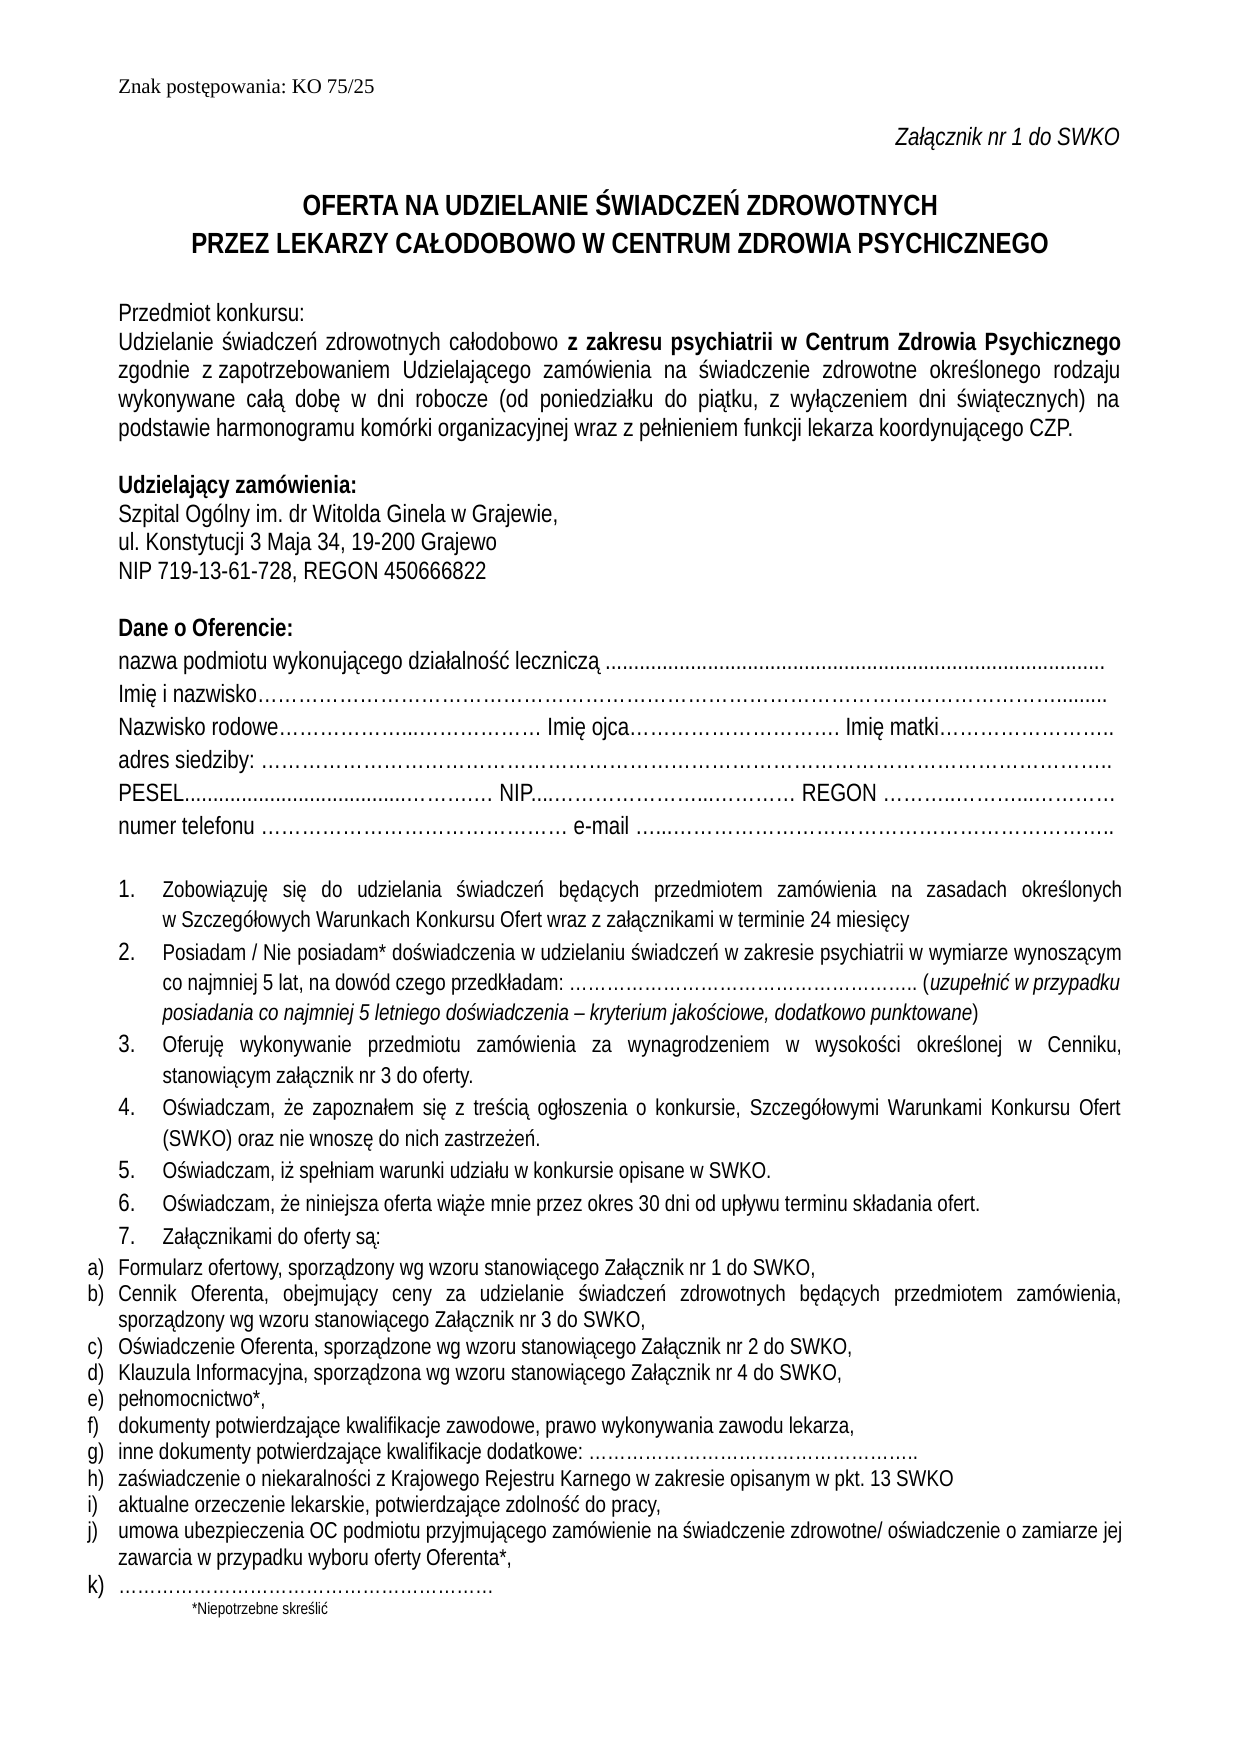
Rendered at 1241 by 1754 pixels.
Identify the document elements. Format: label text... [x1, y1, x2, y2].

list aktualne orzeczenie lekarskie, potwierdzające zdolność do pracy, [87, 1491, 1122, 1517]
list inne dokumenty potwierdzające kwalifikacje dodatkowe: …………………………………………….. [87, 1438, 1122, 1464]
text OFERTA NA UDZIELANIE ŚWIADCZEŃ ZDROWOTNYCH [118, 188, 1122, 221]
text Załącznik nr 1 do SWKO [118, 122, 1122, 151]
text Udzielanie świadczeń zdrowotnych całodobowo z zakresu psychiatrii w Centrum Zdrowia Psychicznego zgodnie z zapotrzebowaniem Udzielającego zamówienia na świadczenie zdrowotne określonego rodzaju wykonywane całą dobę w dni robocze (od poniedziałku do piątku, z wyłączeniem dni świątecznych) na podstawie harmonogramu komórki organizacyjnej wraz z pełnieniem funkcji lekarza koordynującego CZP. [118, 327, 1122, 441]
list zaświadczenie o niekaralności z Krajowego Rejestru Karnego w zakresie opisanym w pkt. 13 SWKO [87, 1464, 1122, 1491]
list Oświadczenie Oferenta, sporządzone wg wzoru stanowiącego Załącznik nr 2 do SWKO, [87, 1333, 1122, 1359]
text *Niepotrzebne skreślić [192, 1598, 1122, 1618]
list Oferuję wykonywanie przedmiotu zamówienia za wynagrodzeniem w wysokości określonej w Cenniku, stanowiącym załącznik nr 3 do oferty. [118, 1029, 1122, 1088]
list pełnomocnictwo*, [87, 1385, 1122, 1412]
list Cennik Oferenta, obejmujący ceny za udzielanie świadczeń zdrowotnych będących przedmiotem zamówienia, sporządzony wg wzoru stanowiącego Załącznik nr 3 do SWKO, [87, 1280, 1122, 1333]
list Klauzula Informacyjna, sporządzona wg wzoru stanowiącego Załącznik nr 4 do SWKO, [87, 1359, 1122, 1385]
text PESEL.......................................……….… NIP....…………………...………… REGON ………..………...………… [118, 778, 1122, 806]
text adres siedziby: …………………………………………………………………………………………………………….. [118, 745, 1122, 773]
text Dane o Oferencie: [118, 613, 1122, 642]
text Udzielający zamówienia: [118, 470, 1122, 499]
text nazwa podmiotu wykonującego działalność leczniczą ........................................................................................ [118, 646, 1122, 675]
list Posiadam / Nie posiadam* doświadczenia w udzielaniu świadczeń w zakresie psychiatrii w wymiarze wynoszącym co najmniej 5 lat, na dowód czego przedkładam: ……………………………………………….. (uzupełnić w przypadku posiadania co najmniej 5 letniego doświadczenia – kryterium jakościowe, dodatkowo punktowane) [118, 937, 1122, 1026]
text Imię i nazwisko………………………………………………………………………………………………………......... [118, 679, 1122, 708]
list Oświadczam, iż spełniam warunki udziału w konkursie opisane w SWKO. [118, 1155, 1122, 1183]
list Oświadczam, że niniejsza oferta wiąże mnie przez okres 30 dni od upływu terminu składania ofert. [118, 1188, 1122, 1216]
text ul. Konstytucji 3 Maja 34, 19-200 Grajewo [118, 527, 1122, 556]
subtitle Przedmiot konkursu: [118, 298, 1122, 327]
list …………………………………………………… [87, 1570, 1122, 1598]
text NIP 719-13-61-728, REGON 450666822 [118, 556, 1122, 584]
list umowa ubezpieczenia OC podmiotu przyjmującego zamówienie na świadczenie zdrowotne/ oświadczenie o zamiarze jej zawarcia w przypadku wyboru oferty Oferenta*, [87, 1517, 1122, 1570]
text Nazwisko rodowe………………...……………… Imię ojca…………………………. Imię matki…………………….. [118, 712, 1122, 741]
text PRZEZ LEKARZY CAŁODOBOWO W CENTRUM ZDROWIA PSYCHICZNEGO [118, 226, 1122, 260]
text numer telefonu ……………………………………… e-mail …...……………………………………………………….. [118, 811, 1122, 839]
list Formularz ofertowy, sporządzony wg wzoru stanowiącego Załącznik nr 1 do SWKO, [87, 1254, 1122, 1280]
list Załącznikami do oferty są: [118, 1221, 1122, 1249]
list Zobowiązuję się do udzielania świadczeń będących przedmiotem zamówienia na zasadach określonych w Szczegółowych Warunkach Konkursu Ofert wraz z załącznikami w terminie 24 miesięcy [118, 874, 1122, 933]
list Oświadczam, że zapoznałem się z treścią ogłoszenia o konkursie, Szczegółowymi Warunkami Konkursu Ofert (SWKO) oraz nie wnoszę do nich zastrzeżeń. [118, 1092, 1122, 1151]
list dokumenty potwierdzające kwalifikacje zawodowe, prawo wykonywania zawodu lekarza, [87, 1412, 1122, 1438]
text Szpital Ogólny im. dr Witolda Ginela w Grajewie, [118, 499, 1122, 527]
